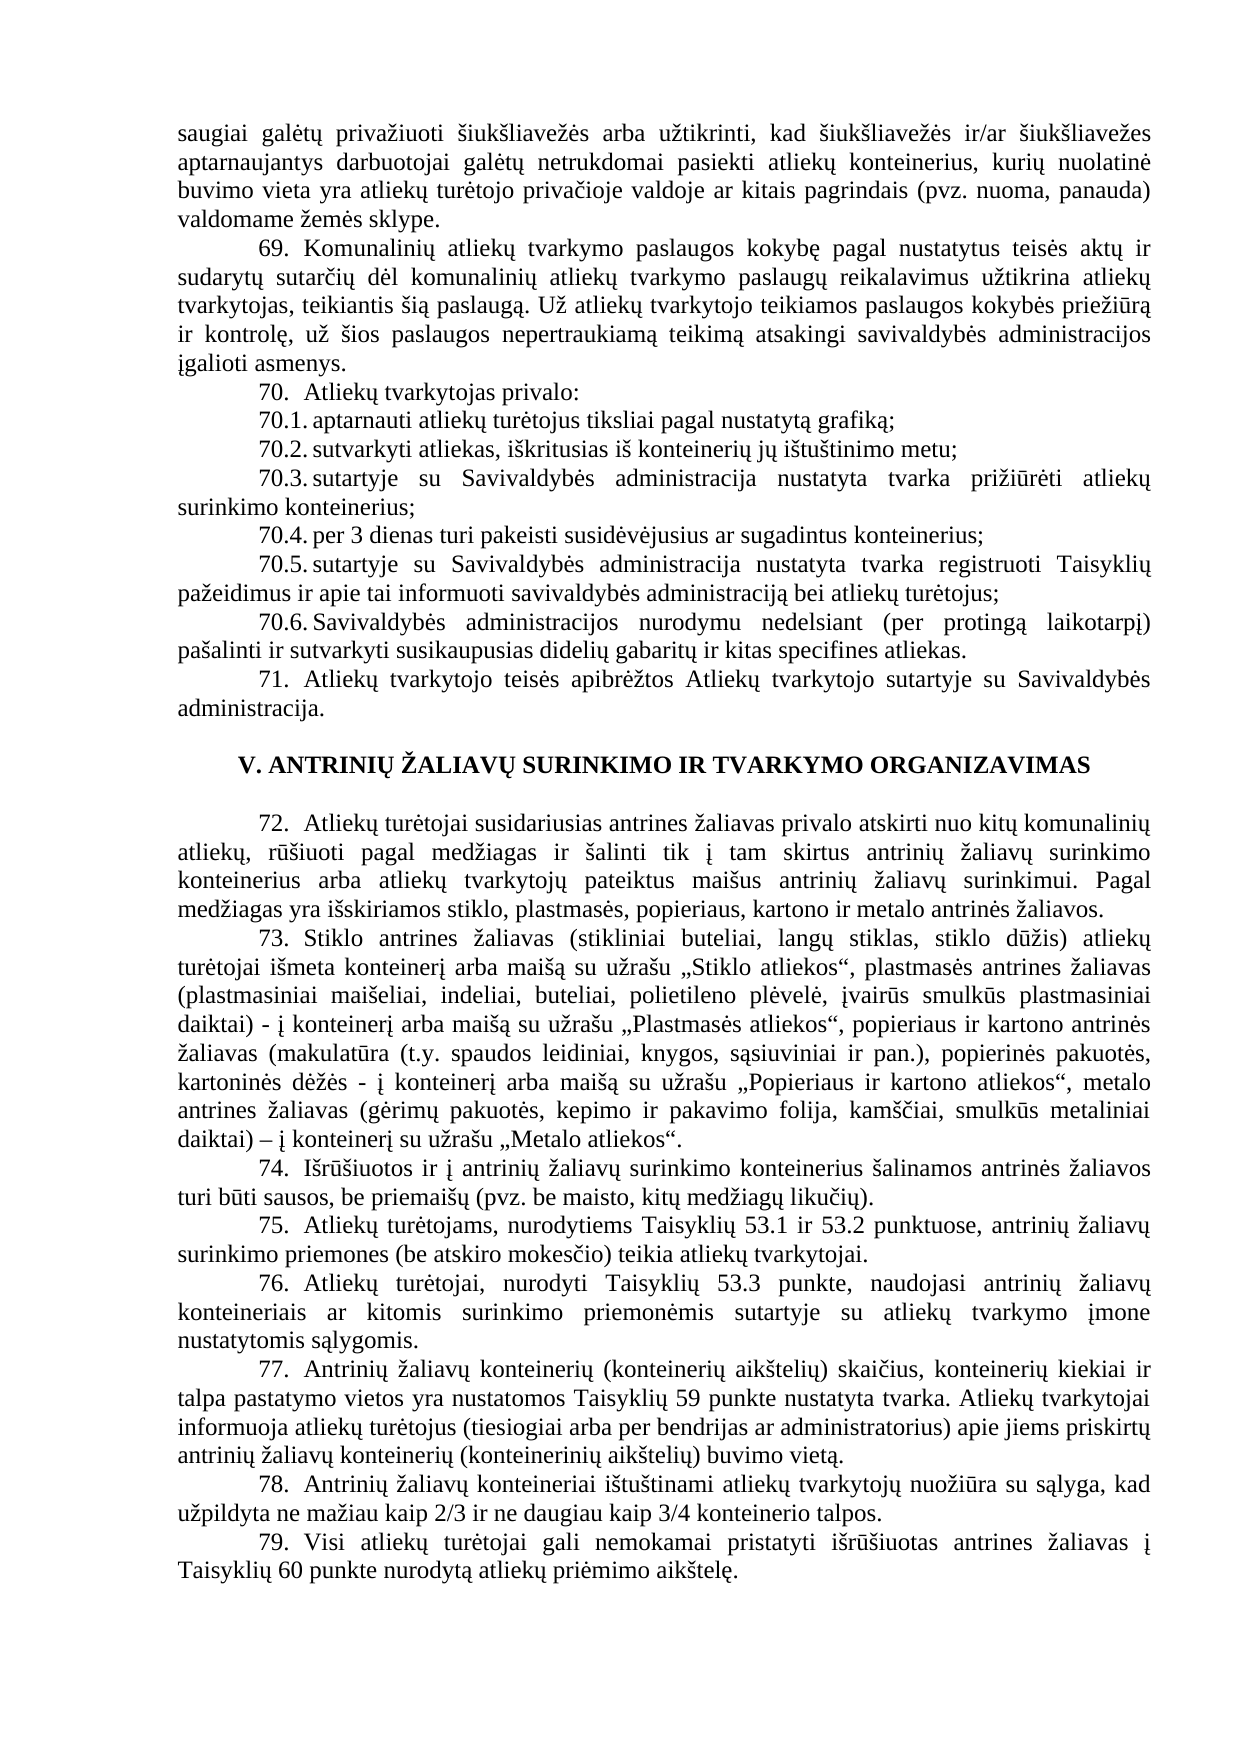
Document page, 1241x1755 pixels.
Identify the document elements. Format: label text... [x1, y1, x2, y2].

text 76. Atliekų turėtojai, nurodyti Taisyklių 53.3 punkte, naudojasi antrinių žaliavų konteineriais ar kitomis surinkimo priemonėmis sutartyje su atliekų tvarkymo įmone nustatytomis sąlygomis. [177, 1268, 1152, 1354]
text 78. Antrinių žaliavų konteineriai ištuštinami atliekų tvarkytojų nuožiūra su sąlyga, kad užpildyta ne mažiau kaip 2/3 ir ne daugiau kaip 3/4 konteinerio talpos. [177, 1469, 1152, 1527]
text 74. Išrūšiuotos ir į antrinių žaliavų surinkimo konteinerius šalinamos antrinės žaliavos turi būti sausos, be priemaišų (pvz. be maisto, kitų medžiagų likučių). [177, 1153, 1152, 1211]
text 70.2. sutvarkyti atliekas, iškritusias iš konteinerių jų ištuštinimo metu; [177, 434, 1152, 463]
text 70.4. per 3 dienas turi pakeisti susidėvėjusius ar sugadintus konteinerius; [177, 521, 1152, 549]
text 72. Atliekų turėtojai susidariusias antrines žaliavas privalo atskirti nuo kitų komunalinių atliekų, rūšiuoti pagal medžiagas ir šalinti tik į tam skirtus antrinių žaliavų surinkimo konteinerius arba atliekų tvarkytojų pateiktus maišus antrinių žaliavų surinkimui. Pagal medžiagas yra išskiriamos stiklo, plastmasės, popieriaus, kartono ir metalo antrinės žaliavos. [177, 808, 1152, 923]
text saugiai galėtų privažiuoti šiukšliavežės arba užtikrinti, kad šiukšliavežės ir/ar šiukšliavežes aptarnaujantys darbuotojai galėtų netrukdomai pasiekti atliekų konteinerius, kurių nuolatinė buvimo vieta yra atliekų turėtojo privačioje valdoje ar kitais pagrindais (pvz. nuoma, panauda) valdomame žemės sklype. [177, 118, 1152, 233]
text 71. Atliekų tvarkytojo teisės apibrėžtos Atliekų tvarkytojo sutartyje su Savivaldybės administracija. [177, 664, 1152, 722]
text 70.1. aptarnauti atliekų turėtojus tiksliai pagal nustatytą grafiką; [177, 406, 1152, 434]
text 70.5. sutartyje su Savivaldybės administracija nustatyta tvarka registruoti Taisyklių pažeidimus ir apie tai informuoti savivaldybės administraciją bei atliekų turėtojus; [177, 549, 1152, 607]
text 70.6. Savivaldybės administracijos nurodymu nedelsiant (per protingą laikotarpį) pašalinti ir sutvarkyti susikaupusias didelių gabaritų ir kitas specifines atliekas. [177, 607, 1152, 664]
text 70.3. sutartyje su Savivaldybės administracija nustatyta tvarka prižiūrėti atliekų surinkimo konteinerius; [177, 463, 1152, 521]
text 70. Atliekų tvarkytojas privalo: [177, 377, 1152, 406]
text 73. Stiklo antrines žaliavas (stikliniai buteliai, langų stiklas, stiklo dūžis) atliekų turėtojai išmeta konteinerį arba maišą su užrašu „Stiklo atliekos“, plastmasės antrines žaliavas (plastmasiniai maišeliai, indeliai, buteliai, polietileno plėvelė, įvairūs smulkūs plastmasiniai daiktai) - į konteinerį arba maišą su užrašu „Plastmasės atliekos“, popieriaus ir kartono antrinės žaliavas (makulatūra (t.y. spaudos leidiniai, knygos, sąsiuviniai ir pan.), popierinės pakuotės, kartoninės dėžės - į konteinerį arba maišą su užrašu „Popieriaus ir kartono atliekos“, metalo antrines žaliavas (gėrimų pakuotės, kepimo ir pakavimo folija, kamščiai, smulkūs metaliniai daiktai) – į konteinerį su užrašu „Metalo atliekos“. [177, 923, 1152, 1153]
text 79. Visi atliekų turėtojai gali nemokamai pristatyti išrūšiuotas antrines žaliavas į Taisyklių 60 punkte nurodytą atliekų priėmimo aikštelę. [177, 1527, 1152, 1584]
text 77. Antrinių žaliavų konteinerių (konteinerių aikštelių) skaičius, konteinerių kiekiai ir talpa pastatymo vietos yra nustatomos Taisyklių 59 punkte nustatyta tvarka. Atliekų tvarkytojai informuoja atliekų turėtojus (tiesiogiai arba per bendrijas ar administratorius) apie jiems priskirtų antrinių žaliavų konteinerių (konteinerinių aikštelių) buvimo vietą. [177, 1354, 1152, 1469]
text 75. Atliekų turėtojams, nurodytiems Taisyklių 53.1 ir 53.2 punktuose, antrinių žaliavų surinkimo priemones (be atskiro mokesčio) teikia atliekų tvarkytojai. [177, 1211, 1152, 1268]
text V. antrinių žaliavų surinkimo ir tvarkymo organizavimas [177, 751, 1152, 779]
text 69. Komunalinių atliekų tvarkymo paslaugos kokybę pagal nustatytus teisės aktų ir sudarytų sutarčių dėl komunalinių atliekų tvarkymo paslaugų reikalavimus užtikrina atliekų tvarkytojas, teikiantis šią paslaugą. Už atliekų tvarkytojo teikiamos paslaugos kokybės priežiūrą ir kontrolę, už šios paslaugos nepertraukiamą teikimą atsakingi savivaldybės administracijos įgalioti asmenys. [177, 233, 1152, 377]
